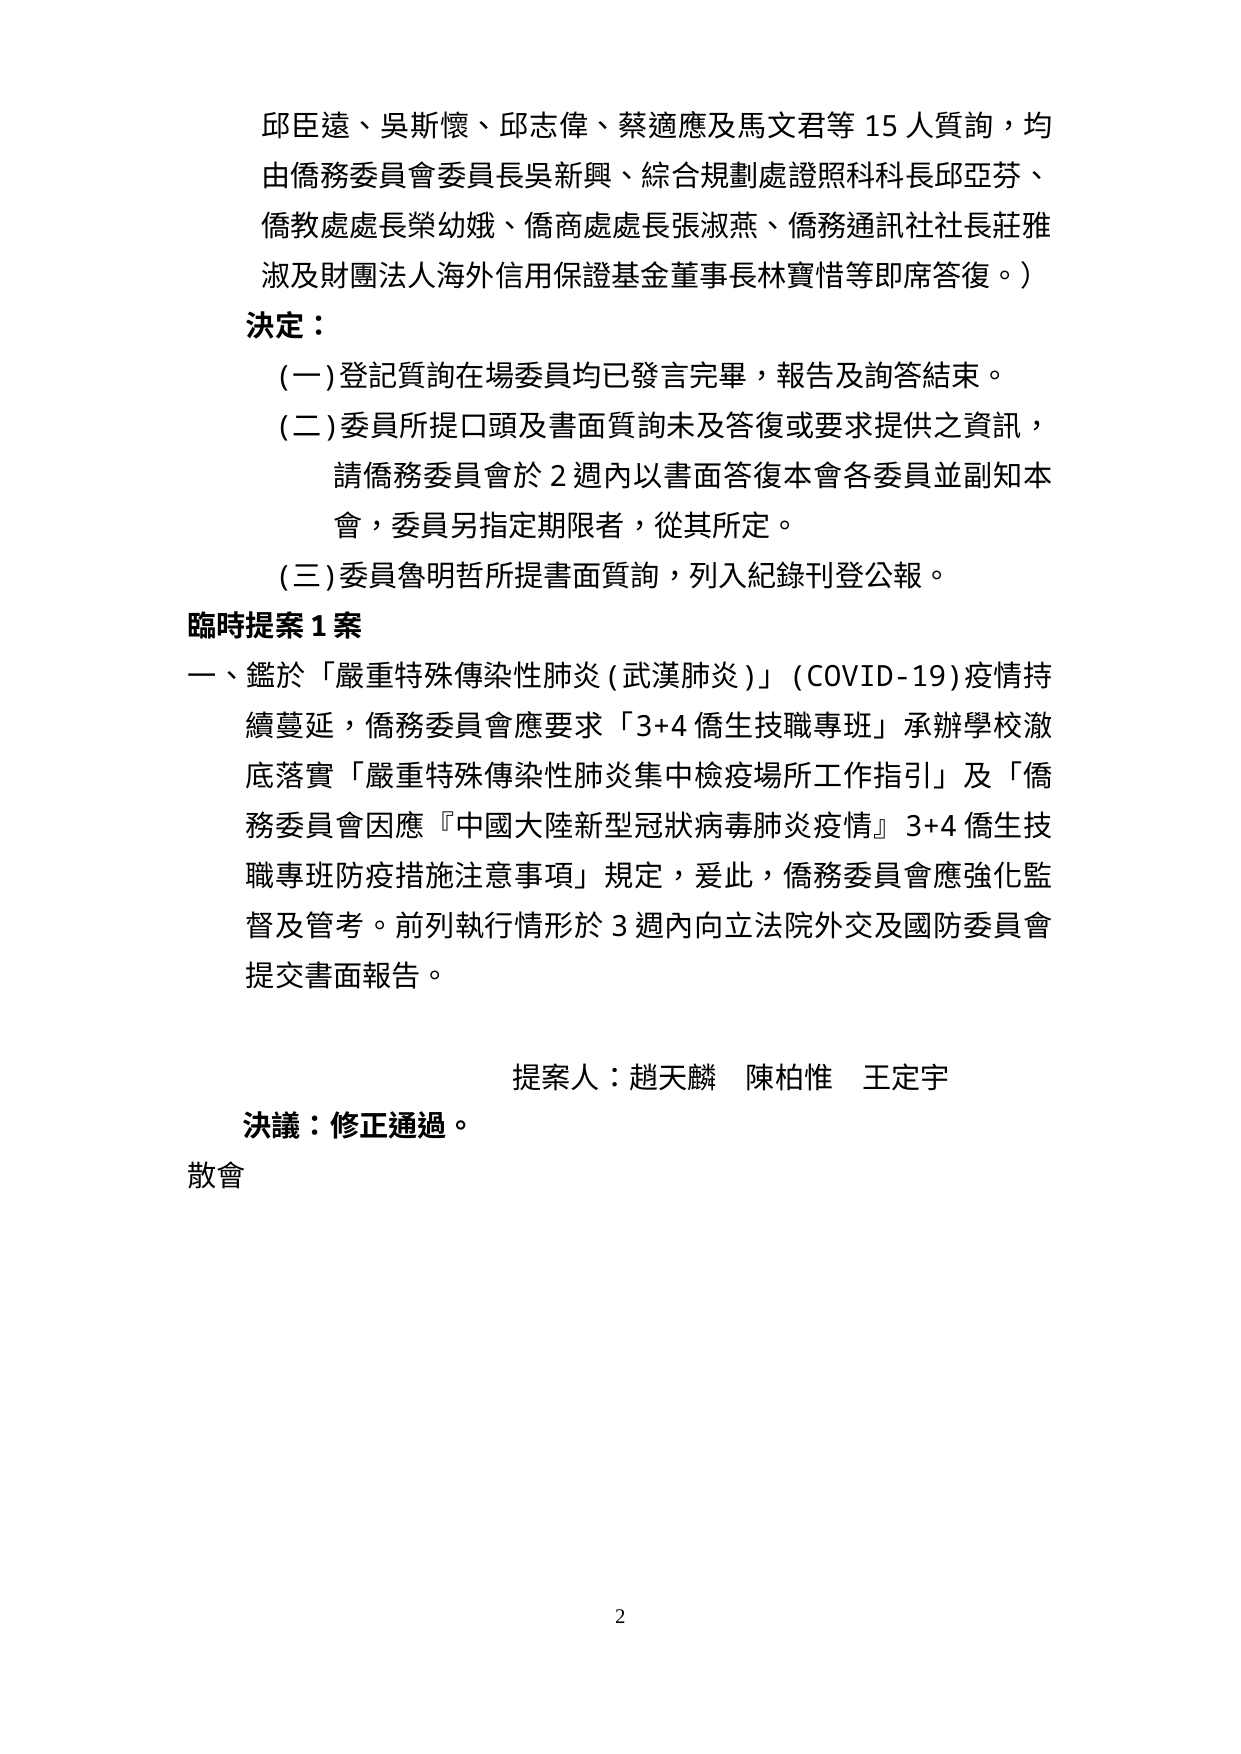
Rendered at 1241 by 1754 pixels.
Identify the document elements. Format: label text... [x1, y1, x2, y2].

text 一、鑑於「嚴重特殊傳染性肺炎(武漢肺炎)」(COVID-19)疫情持續蔓延，僑務委員會應要求「3+4僑生技職專班」承辦學校澈底落實「嚴重特殊傳染性肺炎集中檢疫場所工作指引」及「僑務委員會因應『中國大陸新型冠狀病毒肺炎疫情』3+4僑生技職專班防疫措施注意事項」規定，爰此，僑務委員會應強化監督及管考。前列執行情形於3週內向立法院外交及國防委員會提交書面報告。 [187, 646, 1053, 996]
text 決議：修正通過。 [242, 1096, 1053, 1146]
text 散會 [187, 1146, 1053, 1196]
text (三)委員魯明哲所提書面質詢，列入紀錄刊登公報。 [275, 546, 1053, 596]
text (二)委員所提口頭及書面質詢未及答復或要求提供之資訊，請僑務委員會於2週內以書面答復本會各委員並副知本會，委員另指定期限者，從其所定。 [275, 396, 1053, 546]
text 提案人：趙天麟 陳柏惟 王定宇 [512, 1034, 1053, 1096]
text （僑務委員會委員長吳新興報告，委員羅致政、林昶佐、江啟臣、何志偉、溫玉霞、呂玉玲、陳以信、王定宇、陳柏惟、趙天麟、邱臣遠、吳斯懷、邱志偉、蔡適應及馬文君等15人質詢，均由僑務委員會委員長吳新興、綜合規劃處證照科科長邱亞芬、僑教處處長榮幼娥、僑商處處長張淑燕、僑務通訊社社長莊雅淑及財團法人海外信用保證基金董事長林寶惜等即席答復。） [232, 96, 1053, 296]
text 臨時提案1案 [187, 596, 1053, 646]
text 決定： [187, 296, 1053, 346]
text (一)登記質詢在場委員均已發言完畢，報告及詢答結束。 [275, 346, 1053, 396]
